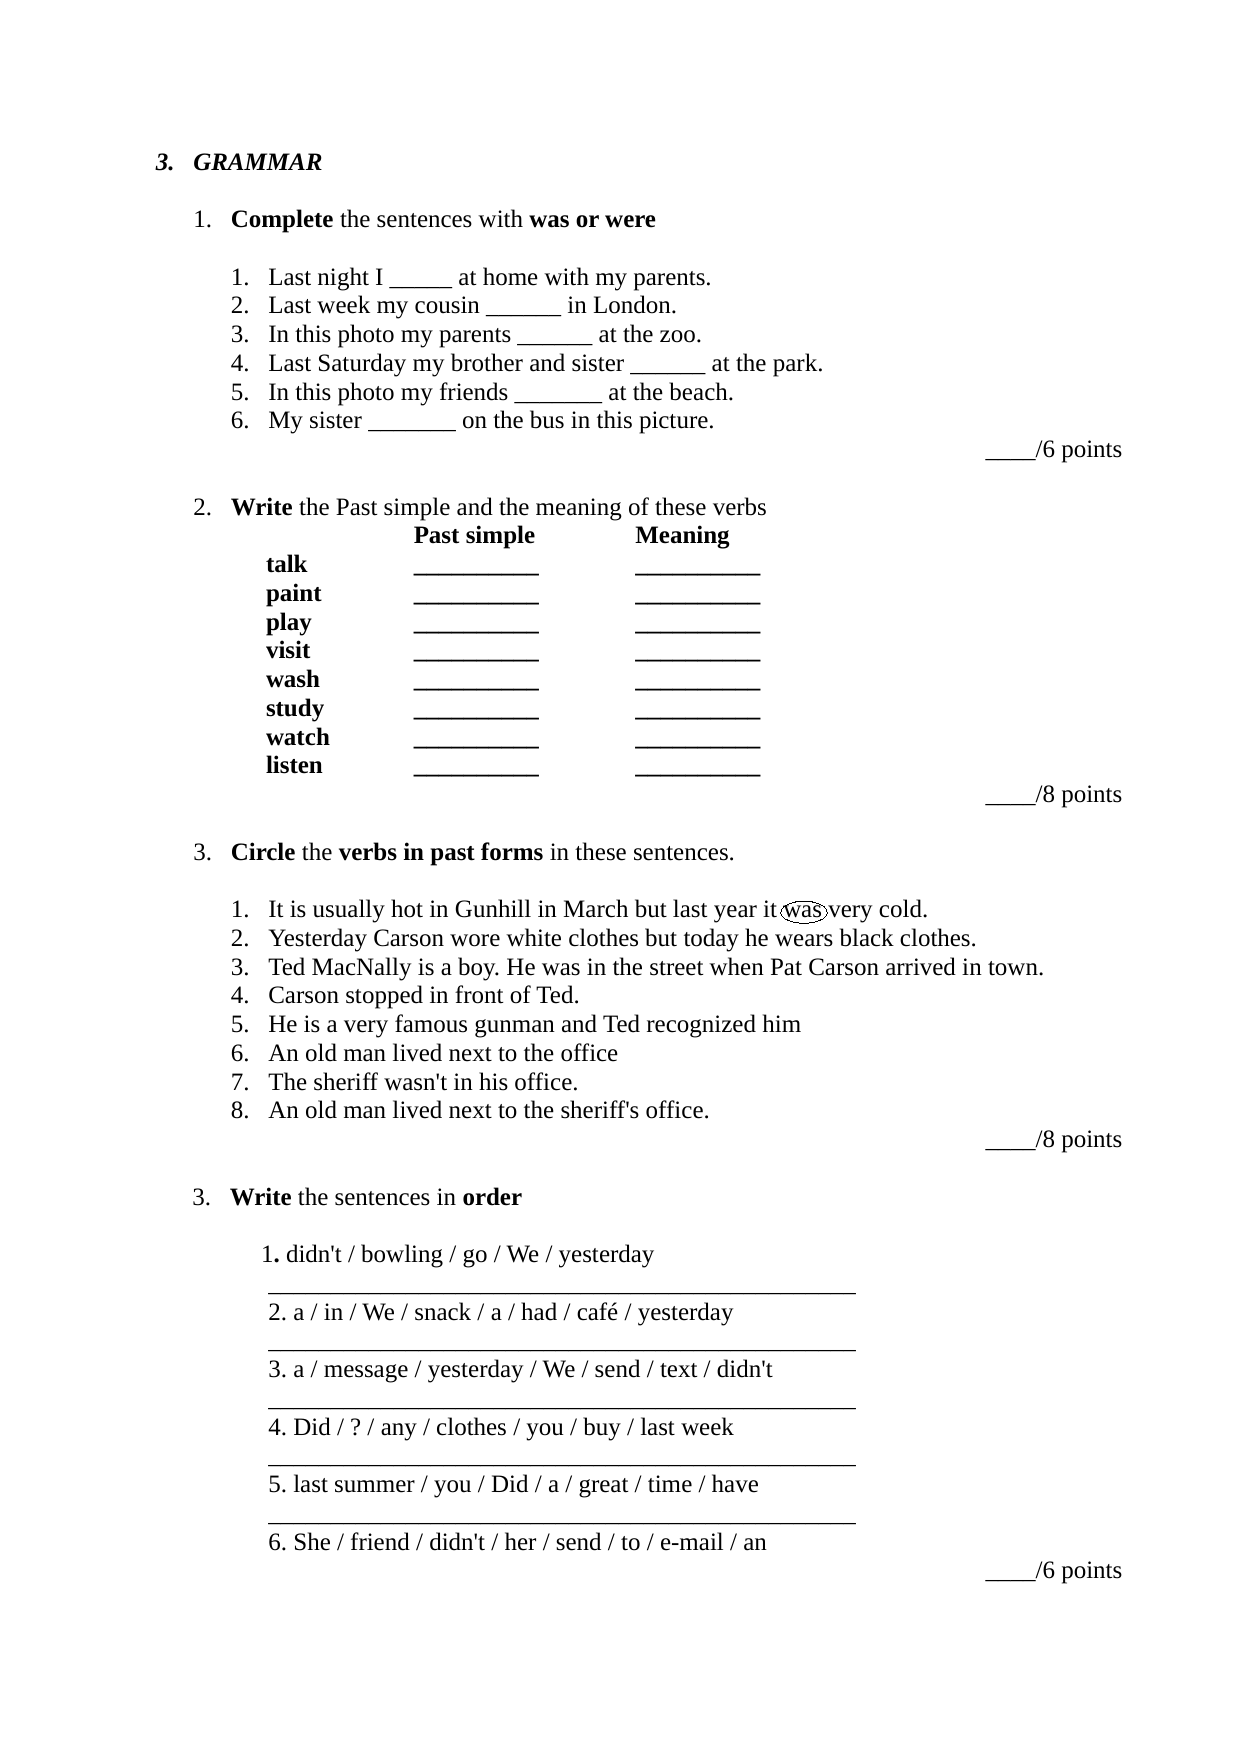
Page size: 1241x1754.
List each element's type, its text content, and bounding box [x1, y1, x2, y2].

list 4. Did / ? / any / clothes / you / buy / last week [231, 1412, 1122, 1441]
list GRAMMAR [156, 147, 1122, 176]
list 5. last summer / you / Did / a / great / time / have [231, 1469, 1122, 1498]
list My sister _______ on the bus in this picture. [231, 406, 1122, 434]
text paint __________ __________ [118, 578, 1122, 607]
list Circle the verbs in past forms in these sentences. [193, 837, 1122, 866]
list Last Saturday my brother and sister ______ at the park. [231, 348, 1122, 377]
list Last week my cousin ______ in London. [231, 291, 1122, 319]
text wash __________ __________ [118, 664, 1122, 693]
list 3. a / message / yesterday / We / send / text / didn't [231, 1354, 1122, 1383]
list Write the Past simple and the meaning of these verbs [193, 492, 1122, 521]
text play __________ __________ [118, 607, 1122, 636]
list He is a very famous gunman and Ted recognized him [231, 1009, 1122, 1038]
list _______________________________________________ [231, 1383, 1122, 1412]
list ____/8 points [193, 779, 1122, 808]
list The sheriff wasn't in his office. [231, 1067, 1122, 1096]
list _______________________________________________ [231, 1268, 1122, 1297]
text Past simple Meaning [118, 521, 1122, 549]
list An old man lived next to the office [231, 1038, 1122, 1067]
list Complete the sentences with was or were [193, 204, 1122, 233]
text watch __________ __________ [118, 722, 1122, 751]
text study __________ __________ [118, 693, 1122, 722]
list In this photo my parents ______ at the zoo. [231, 319, 1122, 348]
text ____/6 points [118, 1556, 1122, 1584]
text listen __________ __________ [118, 751, 1122, 779]
list 6. She / friend / didn't / her / send / to / e-mail / an [231, 1527, 1122, 1556]
list 2. a / in / We / snack / a / had / café / yesterday [231, 1297, 1122, 1326]
list An old man lived next to the sheriff's office. [231, 1096, 1122, 1124]
list ____/8 points [231, 1124, 1122, 1153]
list In this photo my friends _______ at the beach. [231, 377, 1122, 406]
text talk __________ __________ [118, 549, 1122, 578]
list _______________________________________________ [231, 1498, 1122, 1527]
list It is usually hot in Gunhill in March but last year it was very cold. [231, 894, 1122, 923]
text 3. Write the sentences in order [118, 1182, 1122, 1211]
list _______________________________________________ [231, 1326, 1122, 1354]
list Carson stopped in front of Ted. [231, 981, 1122, 1009]
list _______________________________________________ [231, 1441, 1122, 1469]
text ____/6 points [118, 434, 1122, 463]
text visit __________ __________ [118, 636, 1122, 664]
list Ted MacNally is a boy. He was in the street when Pat Carson arrived in town. [231, 952, 1122, 981]
text 1. didn't / bowling / go / We / yesterday [118, 1239, 1122, 1268]
list Last night I _____ at home with my parents. [231, 262, 1122, 291]
list Yesterday Carson wore white clothes but today he wears black clothes. [231, 923, 1122, 952]
